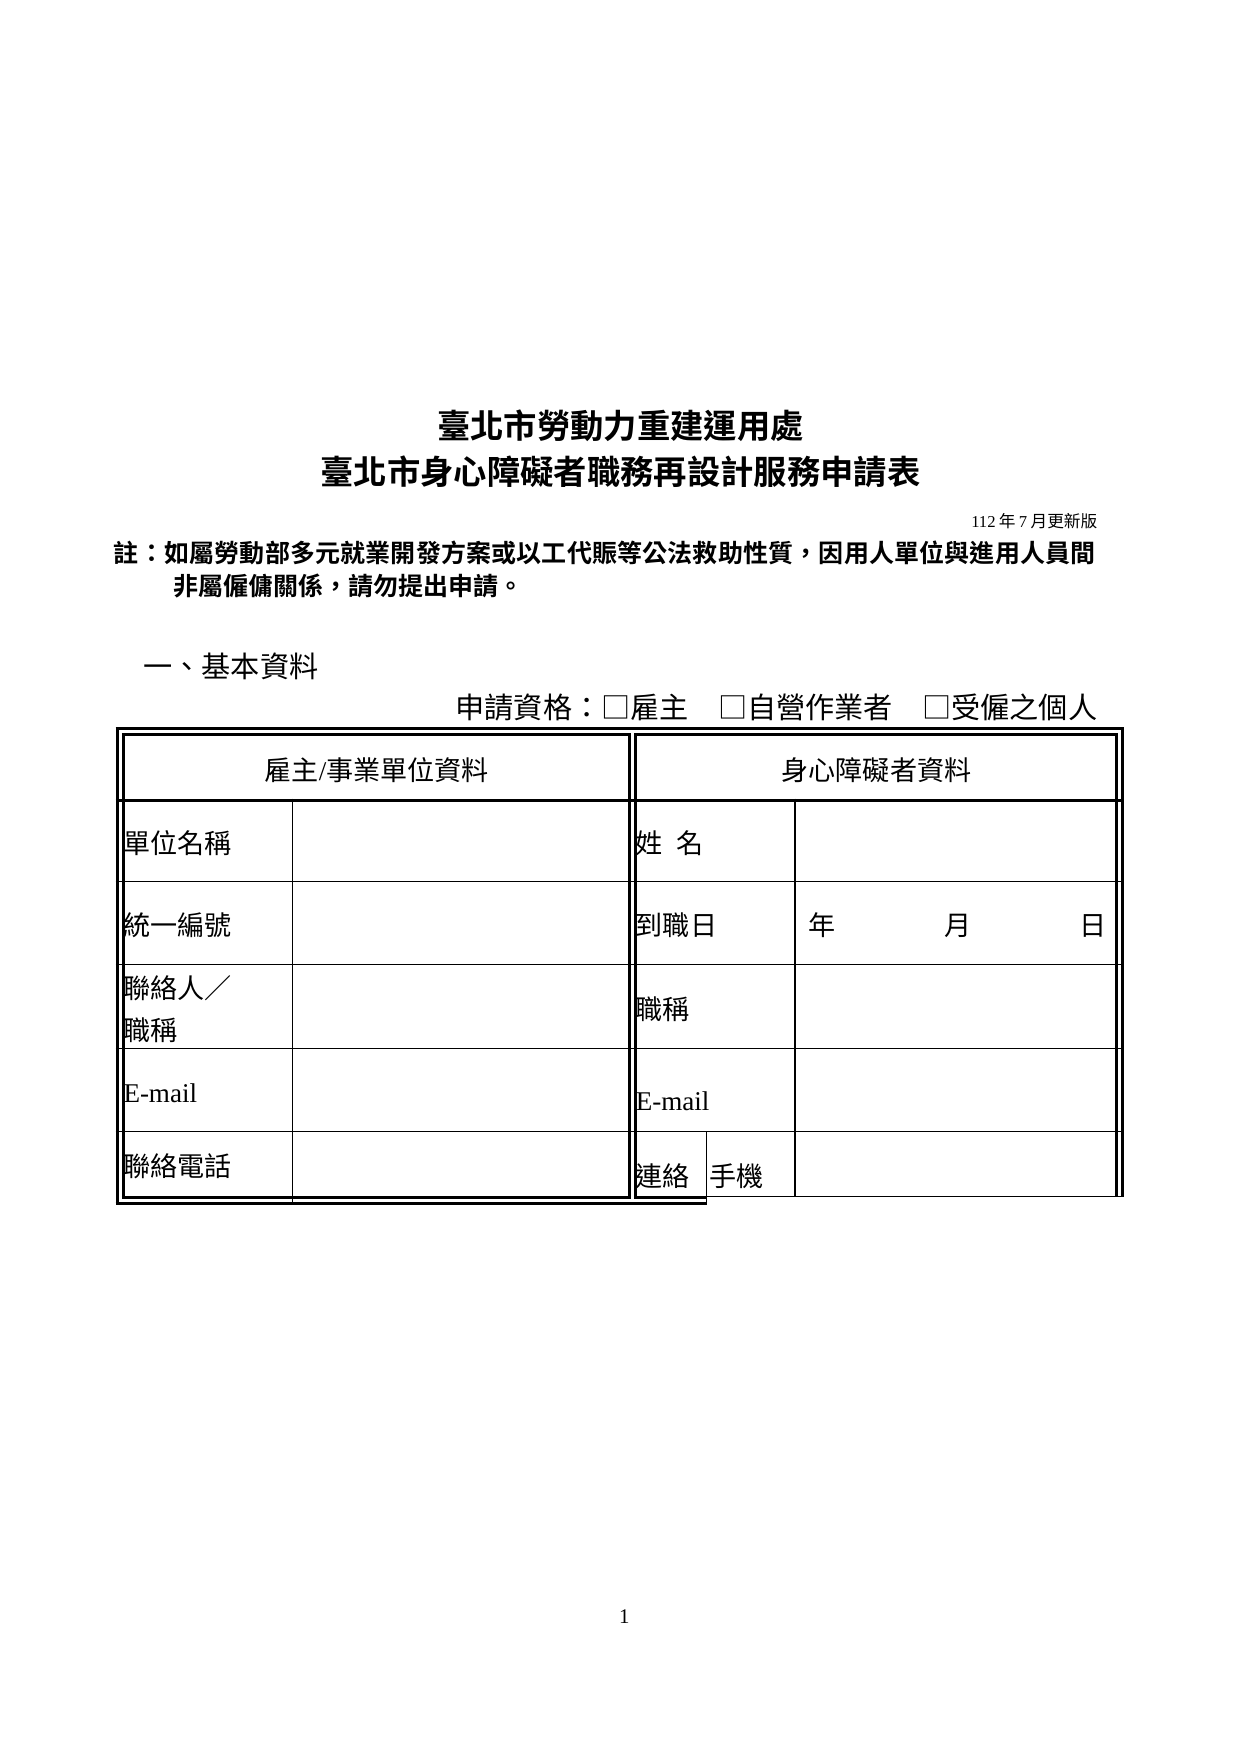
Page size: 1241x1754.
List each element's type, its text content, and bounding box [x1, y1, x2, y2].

table_cell [293, 802, 628, 881]
table_cell 職稱 [637, 965, 794, 1048]
table_cell 聯絡電話 [125, 1132, 292, 1196]
text 112年7月更新版 [143, 494, 1097, 535]
table_cell [293, 965, 628, 1048]
table_cell E-mail [125, 1049, 292, 1131]
table_cell [796, 802, 1115, 881]
text 申請資格：□雇主 □自營作業者 □受僱之個人 [114, 685, 1097, 727]
table_cell [293, 1132, 628, 1196]
table_cell 連絡 [637, 1132, 706, 1196]
table_header 雇主/事業單位資料 [120, 730, 633, 798]
table_cell 統一編號 [125, 882, 292, 964]
table_cell 到職日 [637, 882, 794, 964]
table_cell 姓 名 [637, 802, 794, 881]
table_cell E-mail [637, 1049, 794, 1131]
table_cell [796, 1049, 1115, 1131]
table_cell [796, 965, 1115, 1048]
table_cell [293, 882, 628, 964]
text 註：如屬勞動部多元就業開發方案或以工代賑等公法救助性質，因用人單位與進用人員間非屬僱傭關係，請勿提出申請。 [114, 535, 1097, 602]
text 臺北市勞動力重建運用處 [187, 402, 1053, 448]
table_cell 手機 [707, 1132, 794, 1196]
table_header 身心障礙者資料 [633, 730, 1120, 798]
table_cell 單位名稱 [125, 802, 292, 881]
table_cell 聯絡人／ 職稱 [125, 965, 292, 1048]
table_cell [293, 1049, 628, 1131]
text 臺北市身心障礙者職務再設計服務申請表 [187, 448, 1053, 494]
table_cell [796, 1132, 1115, 1196]
table_cell 年 月 日 [796, 882, 1115, 964]
text 一、基本資料 [143, 644, 1097, 685]
